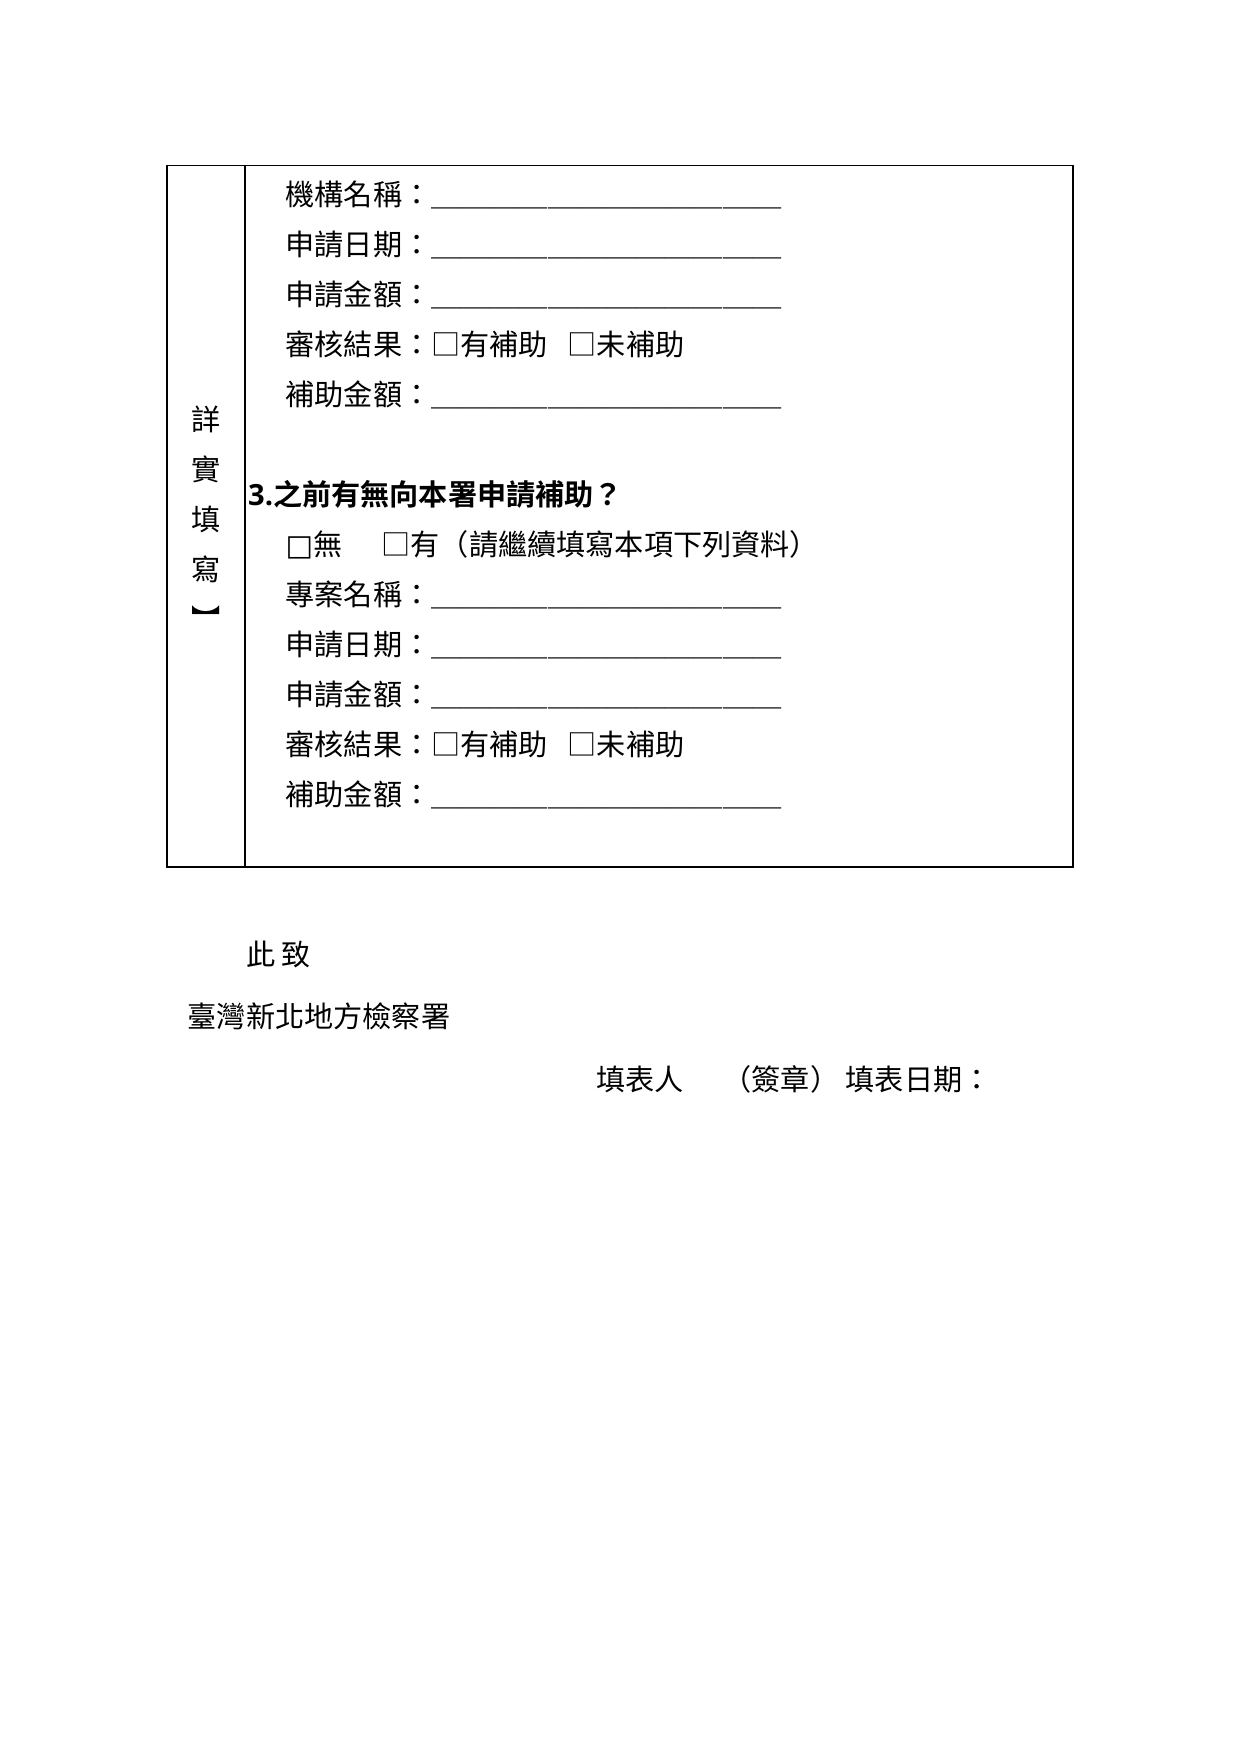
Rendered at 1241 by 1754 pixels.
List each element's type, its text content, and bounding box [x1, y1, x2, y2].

table_cell 詳 實 填 寫 ︼ [168, 166, 244, 866]
text 此 致 [187, 930, 1053, 974]
text 填表人 （簽章） 填表日期： [537, 1055, 1053, 1099]
table_cell 機構名稱：＿＿＿＿＿＿＿＿＿＿＿＿ 申請日期：＿＿＿＿＿＿＿＿＿＿＿＿ 申請金額：＿＿＿＿＿＿＿＿＿＿＿＿ 審核結果：□有補助 □未補助 補助金額：＿＿＿＿＿＿＿＿＿＿＿＿ 3.之前有無向本署申請補助？ □無 □有（請繼續填寫本項下列資料） 專案名稱：＿＿＿＿＿＿＿＿＿＿＿＿ 申請日期：＿＿＿＿＿＿＿＿＿＿＿＿ 申請金額：＿＿＿＿＿＿＿＿＿＿＿＿ 審核結果：□有補助 □未補助 補助金額：＿＿＿＿＿＿＿＿＿＿＿＿ [246, 166, 1072, 866]
text 臺灣新北地方檢察署 [187, 993, 1053, 1036]
